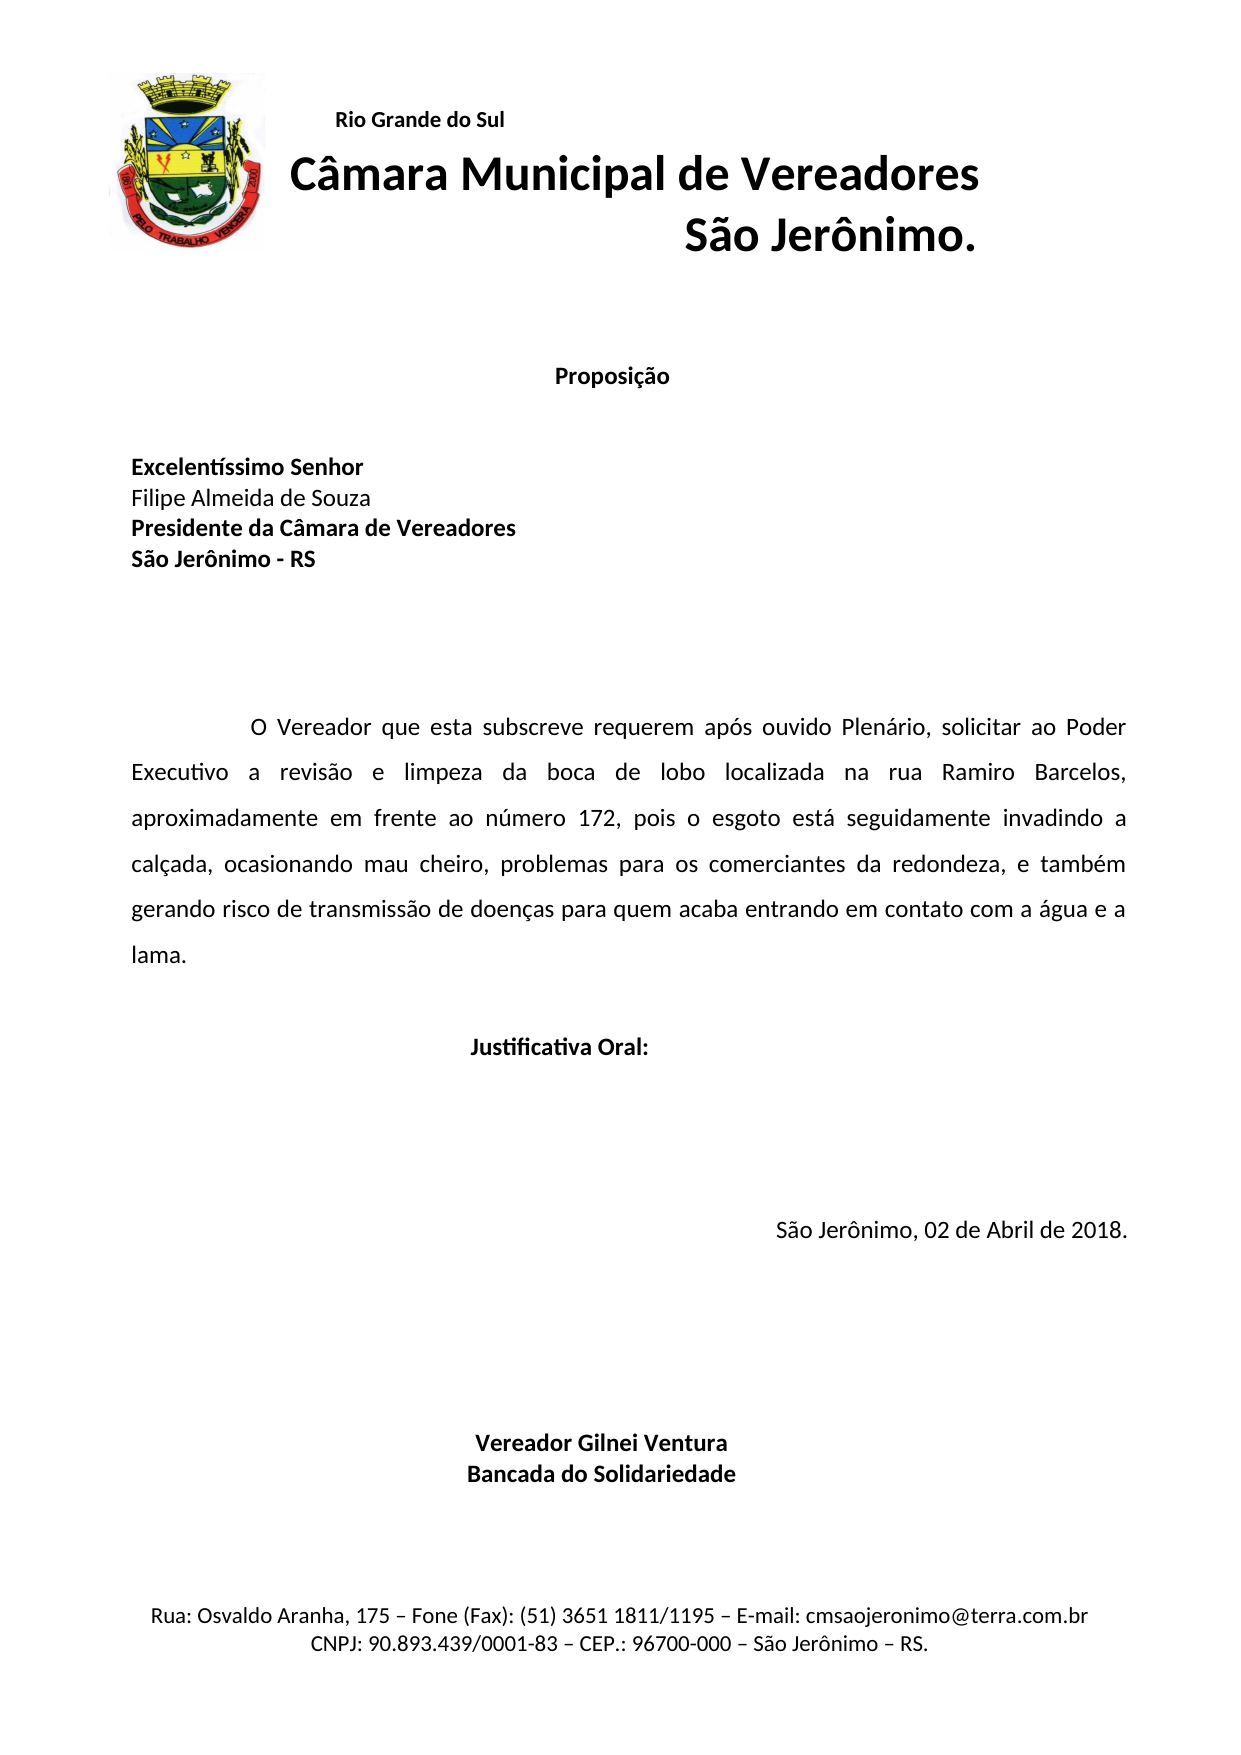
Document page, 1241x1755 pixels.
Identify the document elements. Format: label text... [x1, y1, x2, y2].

text Proposição [400, 360, 1128, 390]
text Justificativa Oral: [131, 1031, 1128, 1061]
text Presidente da Câmara de Vereadores [131, 512, 1128, 543]
text O Vereador que esta subscreve requerem após ouvido Plenário, solicitar ao Poder Executivo a revisão e limpeza da boca de lobo localizada na rua Ramiro Barcelos, aproximadamente em frente ao número 172, pois o esgoto está seguidamente invadindo a calçada, ocasionando mau cheiro, problemas para os comerciantes da redondeza, e também gerando risco de transmissão de doenças para quem acaba entrando em contato com a água e a lama. [131, 711, 1128, 970]
text Excelentíssimo Senhor [131, 451, 1128, 482]
text Filipe Almeida de Souza [131, 482, 1128, 512]
text Vereador Gilnei Ventura [75, 1427, 1128, 1458]
text São Jerônimo, 02 de Abril de 2018. [131, 1214, 1128, 1244]
text São Jerônimo - RS [131, 543, 1128, 573]
text Bancada do Solidariedade [75, 1458, 1128, 1488]
